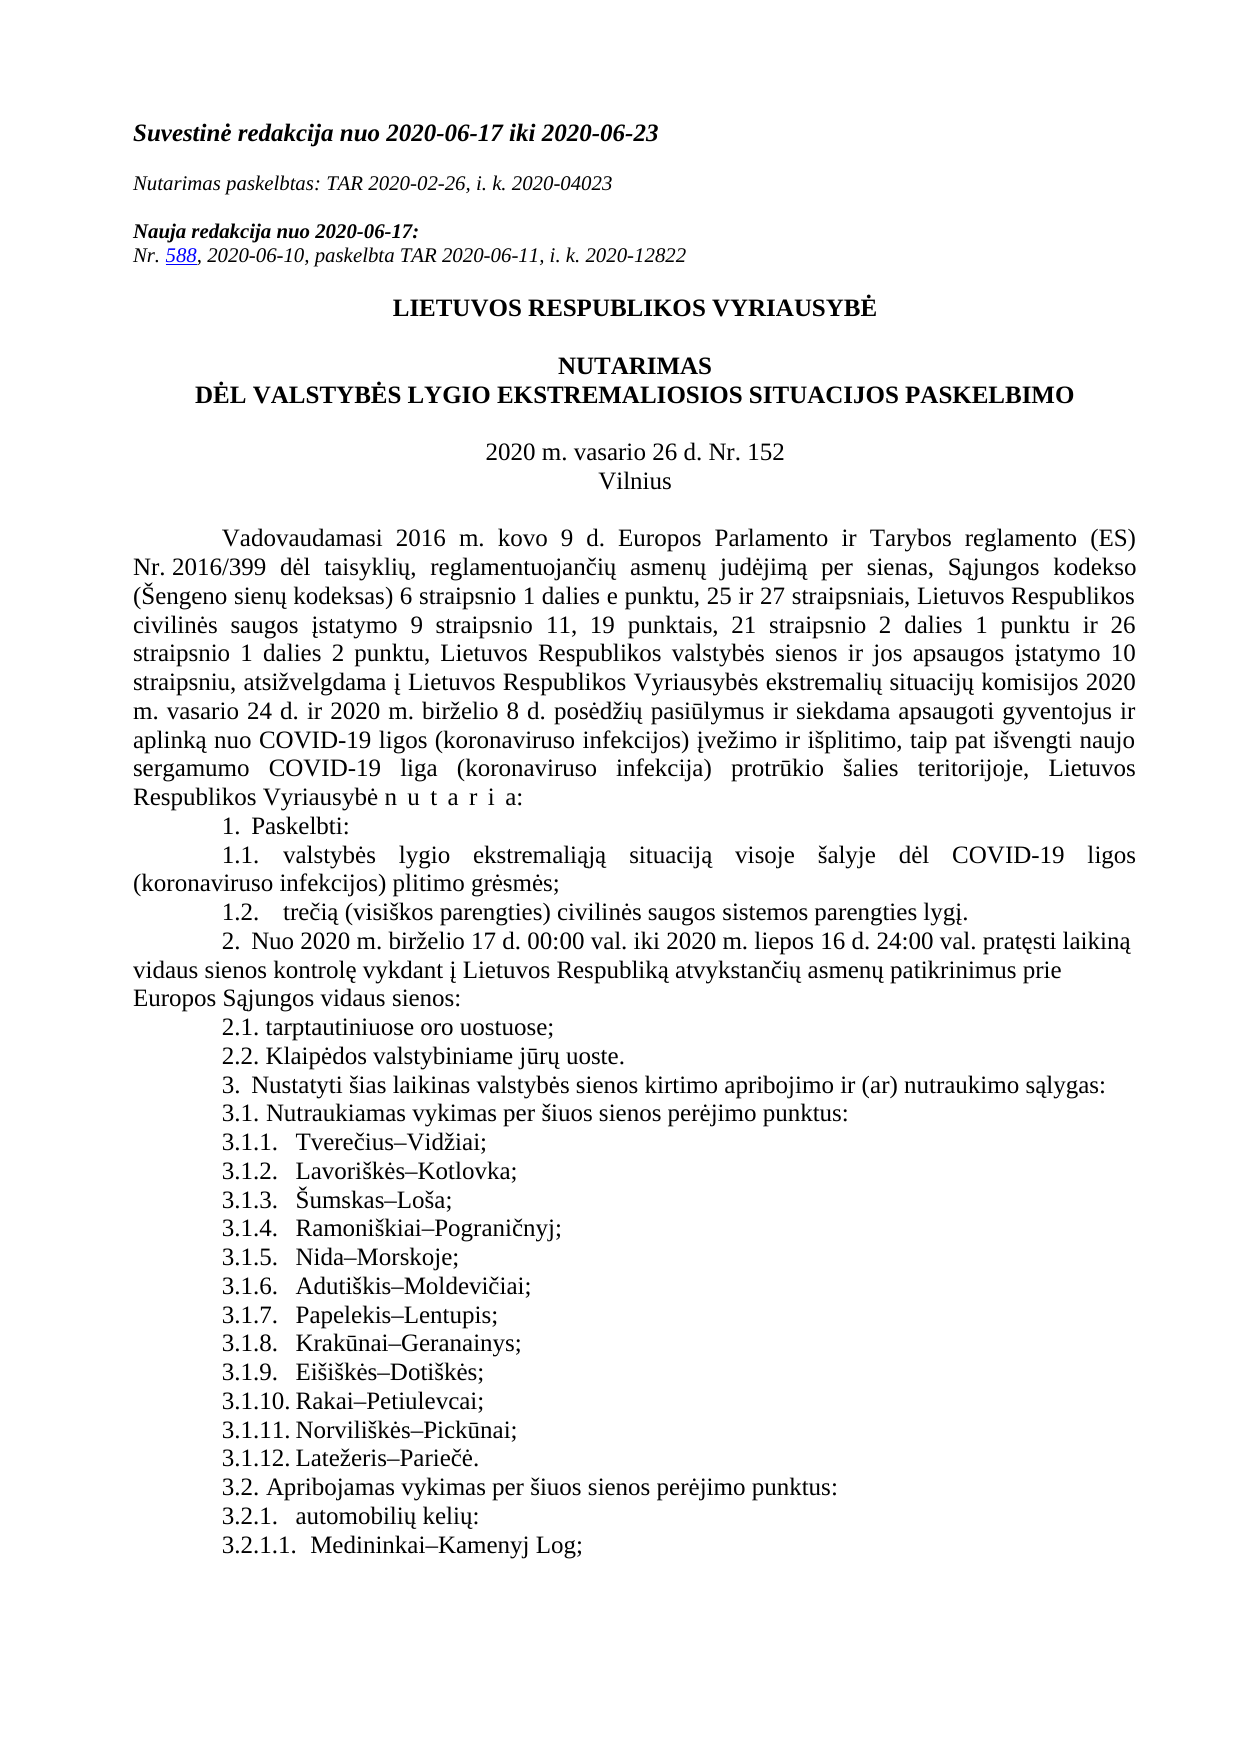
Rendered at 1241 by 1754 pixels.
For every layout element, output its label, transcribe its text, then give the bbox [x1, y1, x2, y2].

text 3.1.11. Norviliškės–Pickūnai; [133, 1415, 1137, 1443]
text Vadovaudamasi 2016 m. kovo 9 d. Europos Parlamento ir Tarybos reglamento (ES) Nr. 2016/399 dėl taisyklių, reglamentuojančių asmenų judėjimą per sienas, Sąjungos kodekso (Šengeno sienų kodeksas) 6 straipsnio 1 dalies e punktu, 25 ir 27 straipsniais, Lietuvos Respublikos civilinės saugos įstatymo 9 straipsnio 11, 19 punktais, 21 straipsnio 2 dalies 1 punktu ir 26 straipsnio 1 dalies 2 punktu, Lietuvos Respublikos valstybės sienos ir jos apsaugos įstatymo 10 straipsniu, atsižvelgdama į Lietuvos Respublikos Vyriausybės ekstremalių situacijų komisijos 2020 m. vasario 24 d. ir 2020 m. birželio 8 d. posėdžių pasiūlymus ir siekdama apsaugoti gyventojus ir aplinką nuo COVID-19 ligos (koronaviruso infekcijos) įvežimo ir išplitimo, taip pat išvengti naujo sergamumo COVID-19 liga (koronaviruso infekcija) protrūkio šalies teritorijoje, Lietuvos Respublikos Vyriausybė nutaria: [133, 523, 1137, 811]
text 2.2. Klaipėdos valstybiniame jūrų uoste. [133, 1041, 1137, 1070]
text DĖL VALSTYBĖS LYGIO EKSTREMALIOSIOS SITUACIJOS PASKELBIMO [133, 380, 1137, 408]
text 3.1. Nutraukiamas vykimas per šiuos sienos perėjimo punktus: [133, 1098, 1137, 1127]
text 3.1.12. Latežeris–Pariečė. [133, 1443, 1137, 1472]
text 3.1.3. Šumskas–Loša; [133, 1185, 1137, 1213]
text NUTARIMAS [133, 351, 1137, 380]
text 3.1.10. Rakai–Petiulevcai; [133, 1386, 1137, 1415]
text 3.2.1. automobilių kelių: [133, 1501, 1137, 1530]
text 2. Nuo 2020 m. birželio 17 d. 00:00 val. iki 2020 m. liepos 16 d. 24:00 val. pratęsti laikiną vidaus sienos kontrolę vykdant į Lietuvos Respubliką atvykstančių asmenų patikrinimus prie Europos Sąjungos vidaus sienos: [133, 926, 1137, 1012]
text 3.1.1. Tverečius–Vidžiai; [133, 1127, 1137, 1156]
text 1. Paskelbti: [133, 811, 1137, 840]
text 2020 m. vasario 26 d. Nr. 152 [133, 437, 1137, 466]
text 3.1.4. Ramoniškiai–Pograničnyj; [133, 1213, 1137, 1242]
text Nauja redakcija nuo 2020-06-17: [133, 219, 1137, 243]
text LIETUVOS RESPUBLIKOS VYRIAUSYBĖ [133, 293, 1137, 322]
text Nr. 588, 2020-06-10, paskelbta TAR 2020-06-11, i. k. 2020-12822 [133, 243, 1137, 267]
text 3.1.9. Eišiškės–Dotiškės; [133, 1357, 1137, 1386]
text 3.2.1.1. Medininkai–Kamenyj Log; [133, 1530, 1137, 1558]
text Vilnius [133, 466, 1137, 495]
text 3.1.6. Adutiškis–Moldevičiai; [133, 1271, 1137, 1300]
text Nutarimas paskelbtas: TAR 2020-02-26, i. k. 2020-04023 [133, 171, 1137, 195]
text 3.1.7. Papelekis–Lentupis; [133, 1300, 1137, 1328]
text 3.1.2. Lavoriškės–Kotlovka; [133, 1156, 1137, 1185]
text 3.2. Apribojamas vykimas per šiuos sienos perėjimo punktus: [133, 1472, 1137, 1501]
text 3.1.5. Nida–Morskoje; [133, 1242, 1137, 1271]
text 2.1. tarptautiniuose oro uostuose; [133, 1012, 1137, 1041]
text 1.1. valstybės lygio ekstremaliąją situaciją visoje šalyje dėl COVID-19 ligos (koronaviruso infekcijos) plitimo grėsmės; [133, 840, 1137, 897]
text 3. Nustatyti šias laikinas valstybės sienos kirtimo apribojimo ir (ar) nutraukimo sąlygas: [133, 1070, 1137, 1098]
text Suvestinė redakcija nuo 2020-06-17 iki 2020-06-23 [133, 118, 1137, 147]
text 3.1.8. Krakūnai–Geranainys; [133, 1328, 1137, 1357]
text 1.2. trečią (visiškos parengties) civilinės saugos sistemos parengties lygį. [133, 897, 1137, 926]
